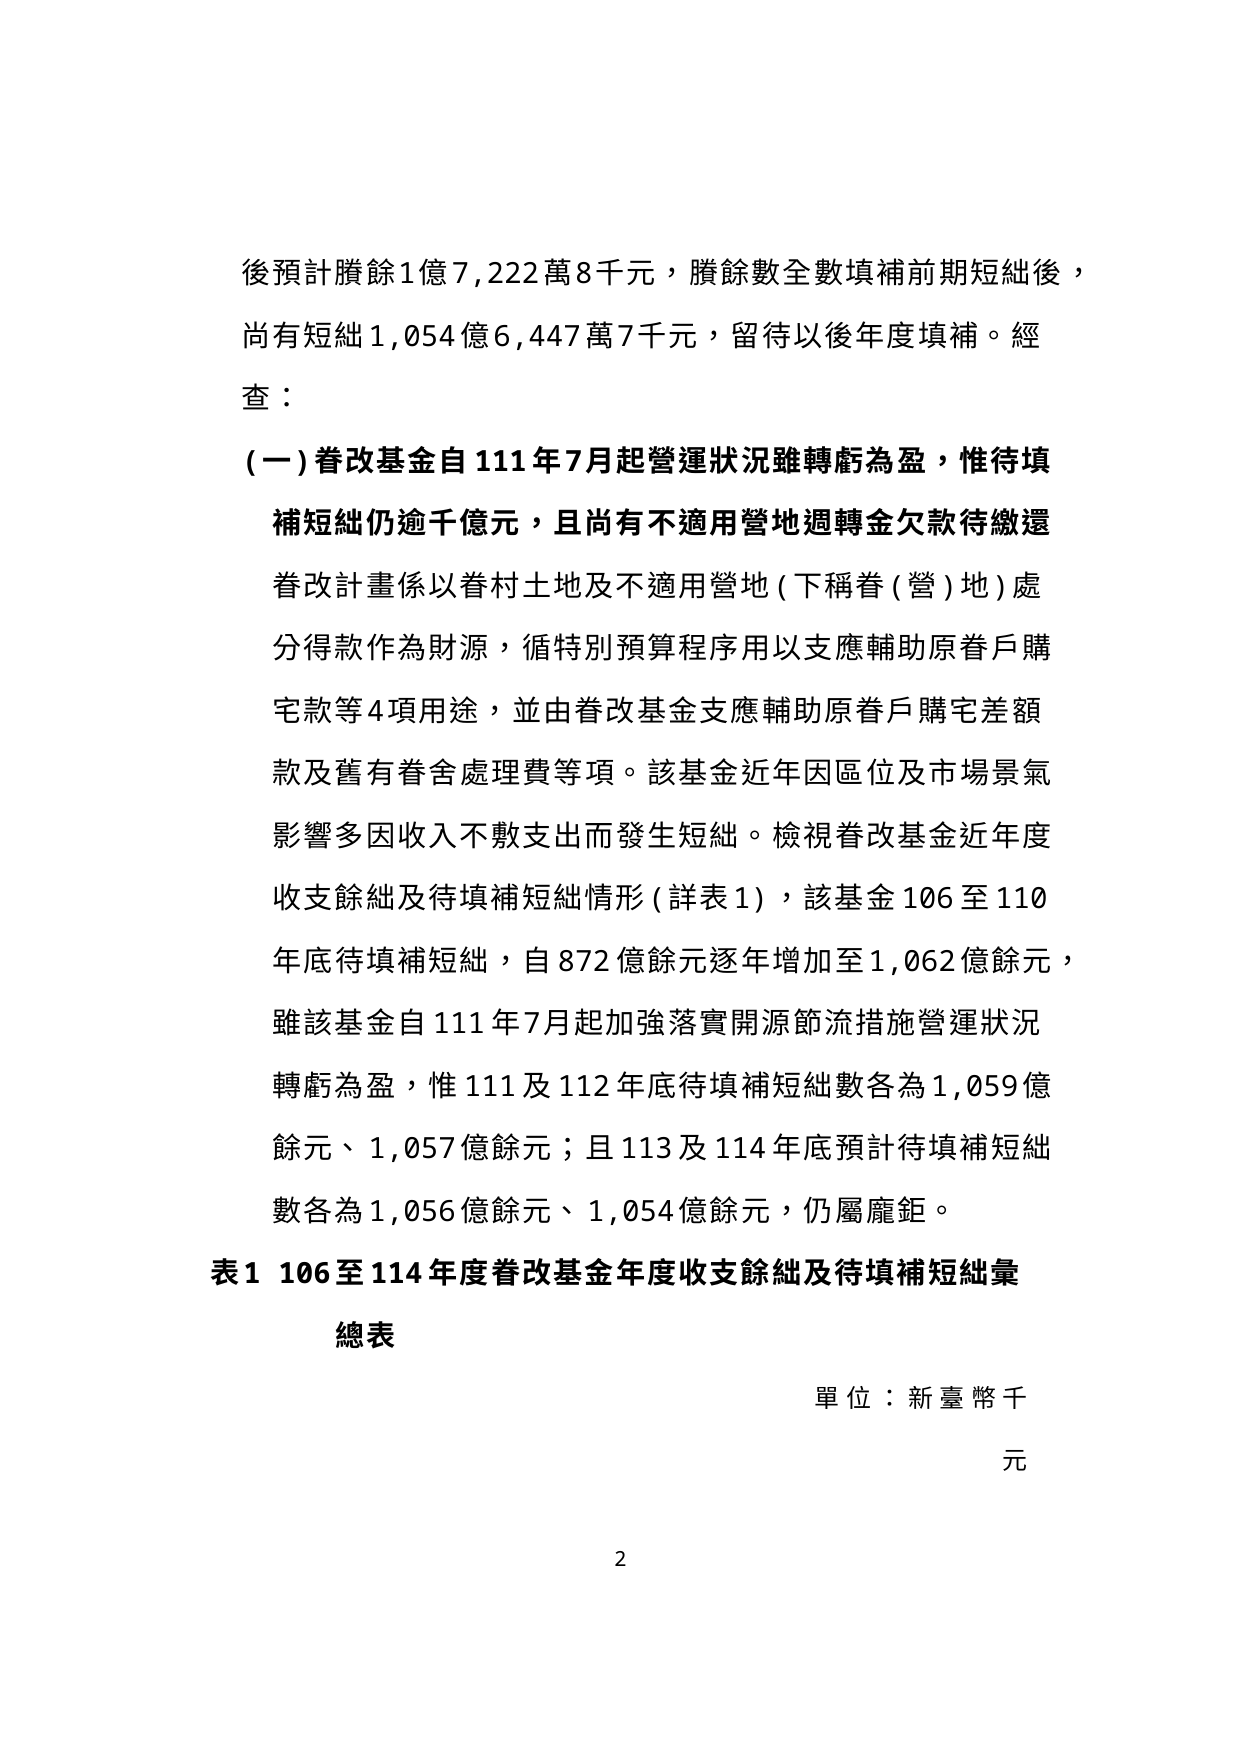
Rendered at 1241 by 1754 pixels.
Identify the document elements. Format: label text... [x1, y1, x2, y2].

text 眷改基金114年度預算案編列業務收入2億2,390萬3千元，業務外收入4億1,581萬9千元，業務成本與費用1億2,930萬6千元，業務外費用3億3,818萬8千元，收支相抵後預計賸餘1億7,222萬8千元，賸餘數全數填補前期短絀後，尚有短絀1,054億6,447萬7千元，留待以後年度填補。經查： [236, 229, 1063, 417]
text 單位：新臺幣千元 [182, 1354, 1030, 1479]
text 眷改計畫係以眷村土地及不適用營地(下稱眷(營)地)處分得款作為財源，循特別預算程序用以支應輔助原眷戶購宅款等4項用途，並由眷改基金支應輔助原眷戶購宅差額款及舊有眷舍處理費等項。該基金近年因區位及市場景氣影響多因收入不敷支出而發生短絀。檢視眷改基金近年度收支餘絀及待填補短絀情形(詳表1)，該基金106至110年底待填補短絀，自872億餘元逐年增加至1,062億餘元，雖該基金自111年7月起加強落實開源節流措施營運狀況轉虧為盈，惟111及112年底待填補短絀數各為1,059億餘元、1,057億餘元；且113及114年底預計待填補短絀數各為1,056億餘元、1,054億餘元，仍屬龐鉅。 [266, 542, 1063, 1229]
text 表1 106至114年度眷改基金年度收支餘絀及待填補短絀彙總表 [199, 1229, 1048, 1354]
text (一)眷改基金自111年7月起營運狀況雖轉虧為盈，惟待填補短絀仍逾千億元，且尚有不適用營地週轉金欠款待繳還 [236, 417, 1063, 542]
